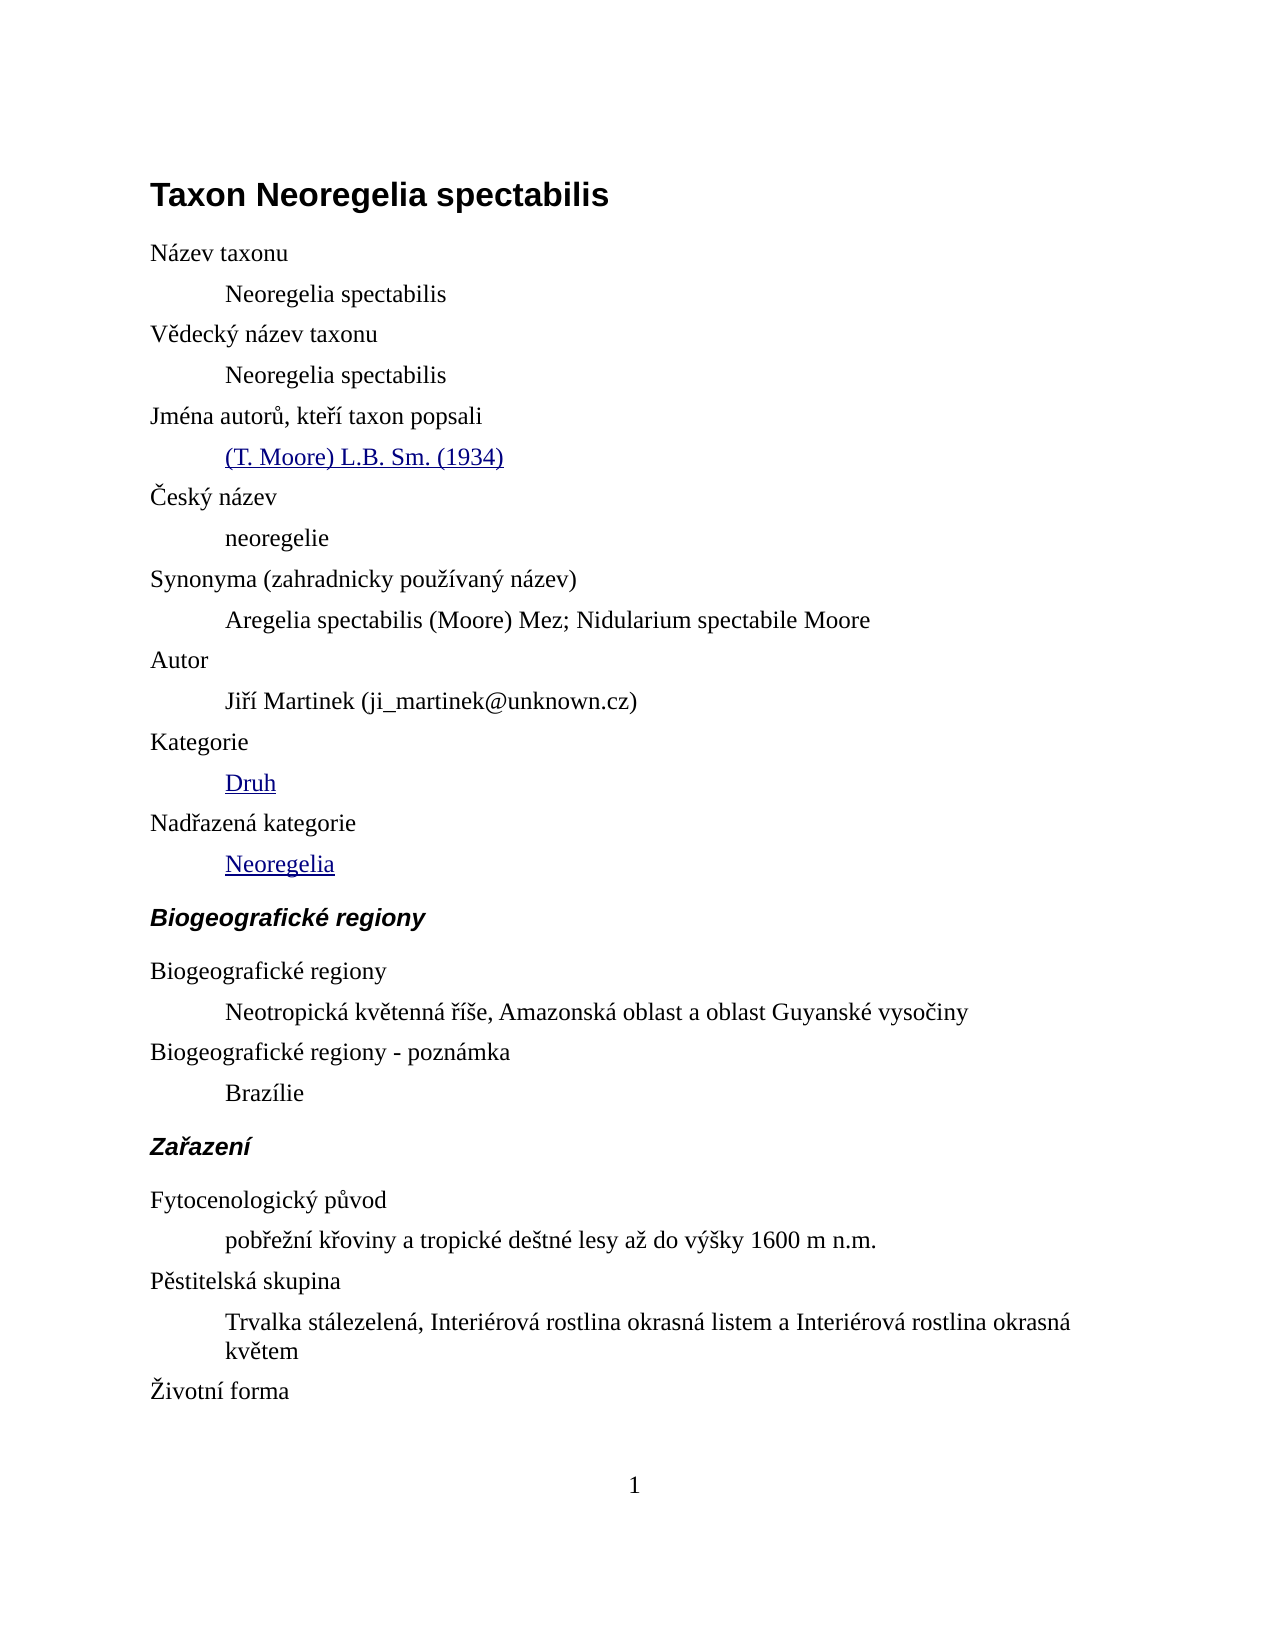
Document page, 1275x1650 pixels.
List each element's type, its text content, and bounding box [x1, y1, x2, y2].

subtitle Biogeografické regiony [150, 903, 1125, 931]
subtitle Zařazení [150, 1132, 1125, 1160]
text Biogeografické regiony - poznámka [150, 1037, 1125, 1066]
text Pěstitelská skupina [150, 1266, 1125, 1295]
text Trvalka stálezelená, Interiérová rostlina okrasná listem a Interiérová rostlina okrasná květem [225, 1307, 1125, 1364]
text Životní forma [150, 1376, 1125, 1405]
text Český název [150, 482, 1125, 511]
text pobřežní křoviny a tropické deštné lesy až do výšky 1600 m n.m. [225, 1226, 1125, 1254]
text Biogeografické regiony [150, 956, 1125, 984]
text Neotropická květenná říše, Amazonská oblast a oblast Guyanské vysočiny [225, 997, 1125, 1025]
text Autor [150, 645, 1125, 674]
text Neoregelia spectabilis [225, 279, 1125, 308]
text Druh [225, 768, 1125, 796]
text Kategorie [150, 727, 1125, 756]
text Neoregelia spectabilis [225, 360, 1125, 389]
text neoregelie [225, 523, 1125, 552]
text Nadřazená kategorie [150, 808, 1125, 837]
text (T. Moore) L.B. Sm. (1934) [225, 442, 1125, 471]
text Synonyma (zahradnicky používaný název) [150, 564, 1125, 593]
text Brazílie [225, 1078, 1125, 1107]
text Neoregelia [225, 849, 1125, 878]
text Jména autorů, kteří taxon popsali [150, 401, 1125, 430]
text Název taxonu [150, 238, 1125, 267]
text Jiří Martinek (ji_martinek@unknown.cz) [225, 686, 1125, 715]
text Aregelia spectabilis (Moore) Mez; Nidularium spectabile Moore [225, 605, 1125, 633]
text Vědecký název taxonu [150, 319, 1125, 348]
subtitle Taxon Neoregelia spectabilis [150, 175, 1125, 214]
text Fytocenologický původ [150, 1185, 1125, 1213]
